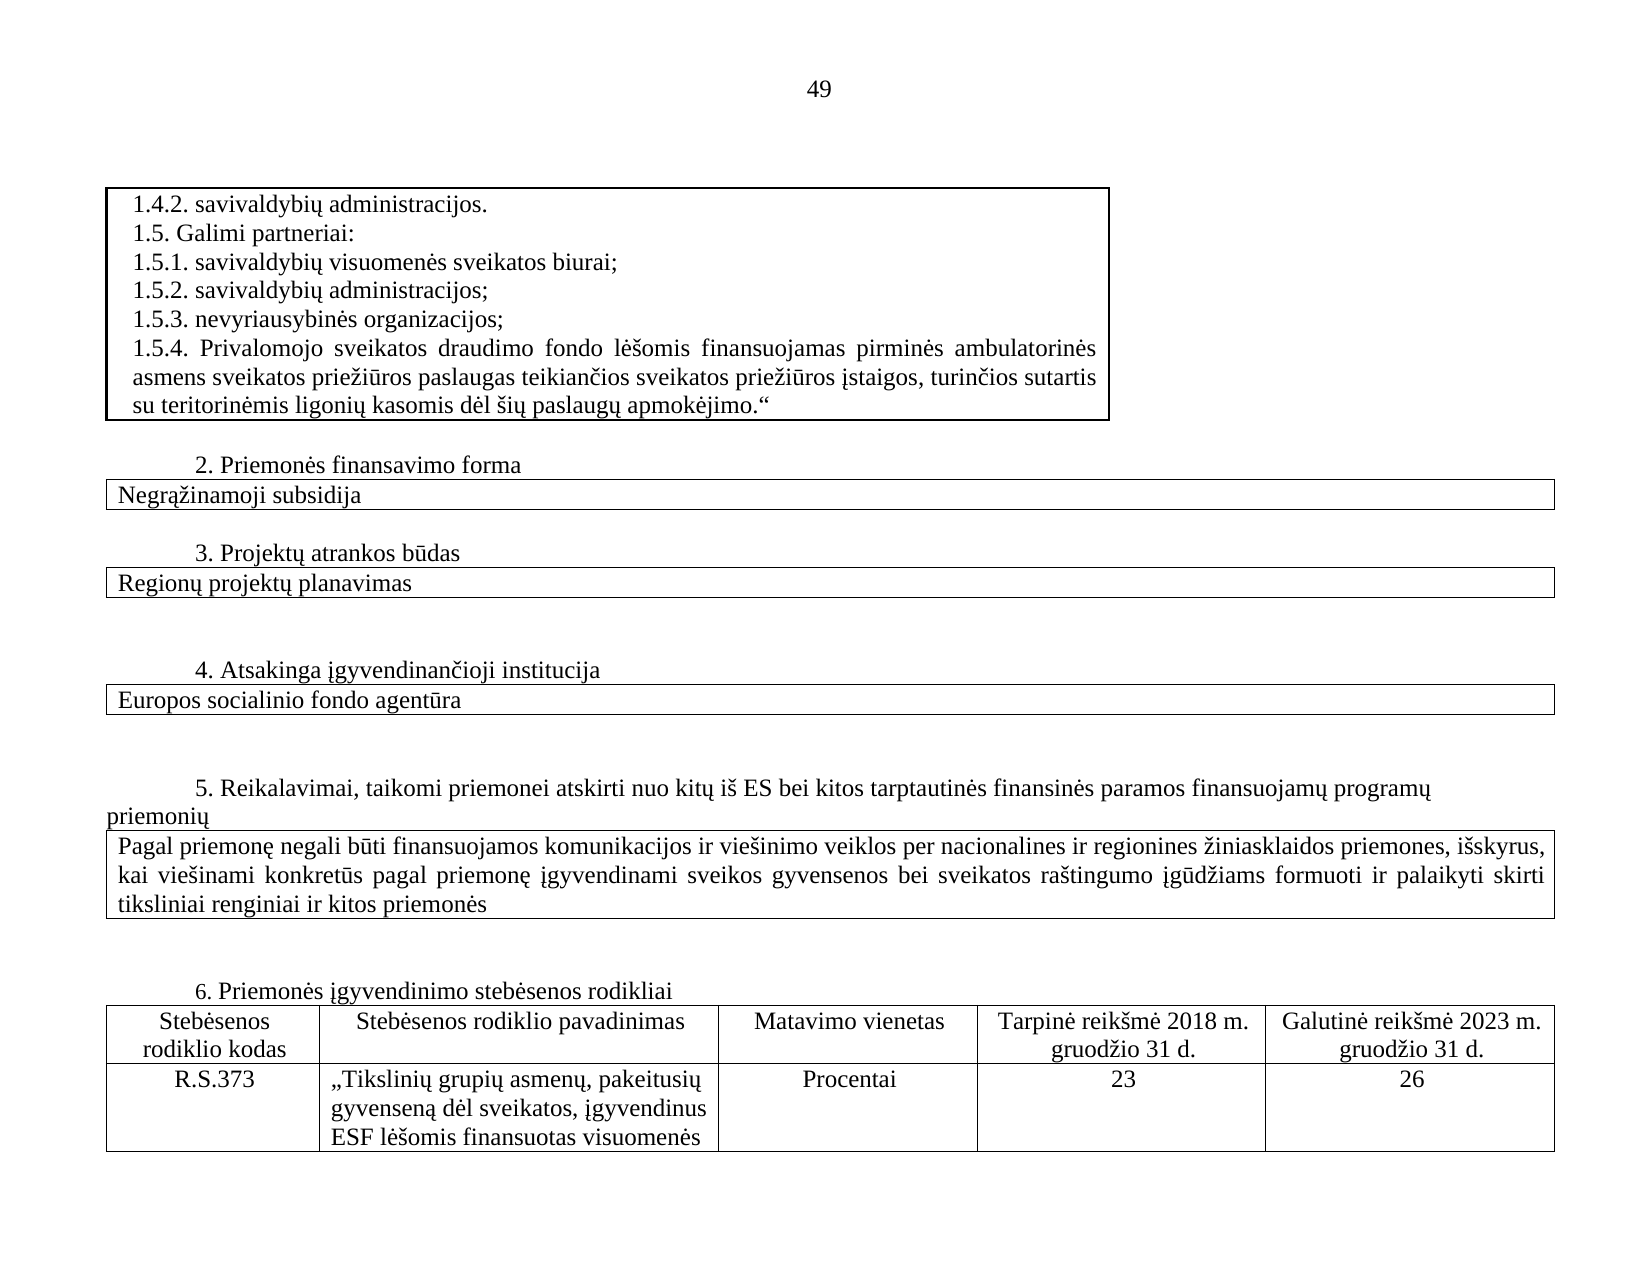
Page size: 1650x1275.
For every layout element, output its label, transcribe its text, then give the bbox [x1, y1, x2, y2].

table_header Galutinė reikšmė 2023 m. gruodžio 31 d. [1266, 1006, 1554, 1063]
text 4. Atsakinga įgyvendinančioji institucija [106, 656, 1535, 684]
table_cell Procentai [719, 1064, 977, 1151]
text 6. Priemonės įgyvendinimo stebėsenos rodikliai [195, 976, 1532, 1005]
table_header Matavimo vienetas [719, 1006, 977, 1063]
table_cell 26 [1266, 1064, 1554, 1151]
table_cell 23 [978, 1064, 1265, 1151]
text 2. Priemonės finansavimo forma [106, 450, 1535, 479]
table_header 1.4.2. savivaldybių administracijos. 1.5. Galimi partneriai: 1.5.1. savivaldybių visuomenės sveikatos biurai; 1.5.2. savivaldybių administracijos; 1.5.3. nevyriausybinės organizacijos; 1.5.4. Privalomojo sveikatos draudimo fondo lėšomis finansuojamas pirminės ambulatorinės asmens sveikatos priežiūros paslaugas teikiančios sveikatos priežiūros įstaigos, turinčios sutartis su teritorinėmis ligonių kasomis dėl šių paslaugų apmokėjimo.“ [108, 189, 1108, 419]
table_header Stebėsenos rodiklio pavadinimas [320, 1006, 718, 1063]
table_header Regionų projektų planavimas [107, 568, 1554, 597]
table_cell „Tikslinių grupių asmenų, pakeitusių gyvenseną dėl sveikatos, įgyvendinus ESF lėšomis finansuotas visuomenės [320, 1064, 718, 1151]
table_cell R.S.373 [107, 1064, 319, 1151]
text 3. Projektų atrankos būdas [106, 538, 1535, 567]
table_header Negrąžinamoji subsidija [107, 480, 1554, 509]
table_header Stebėsenos rodiklio kodas [107, 1006, 319, 1063]
table_header Pagal priemonę negali būti finansuojamos komunikacijos ir viešinimo veiklos per nacionalines ir regionines žiniasklaidos priemones, išskyrus, kai viešinami konkretūs pagal priemonę įgyvendinami sveikos gyvensenos bei sveikatos raštingumo įgūdžiams formuoti ir palaikyti skirti tiksliniai renginiai ir kitos priemonės [107, 831, 1554, 917]
table_header Europos socialinio fondo agentūra [107, 685, 1554, 714]
text 5. Reikalavimai, taikomi priemonei atskirti nuo kitų iš ES bei kitos tarptautinės finansinės paramos finansuojamų programų priemonių [106, 773, 1532, 830]
table_header Tarpinė reikšmė 2018 m. gruodžio 31 d. [978, 1006, 1265, 1063]
